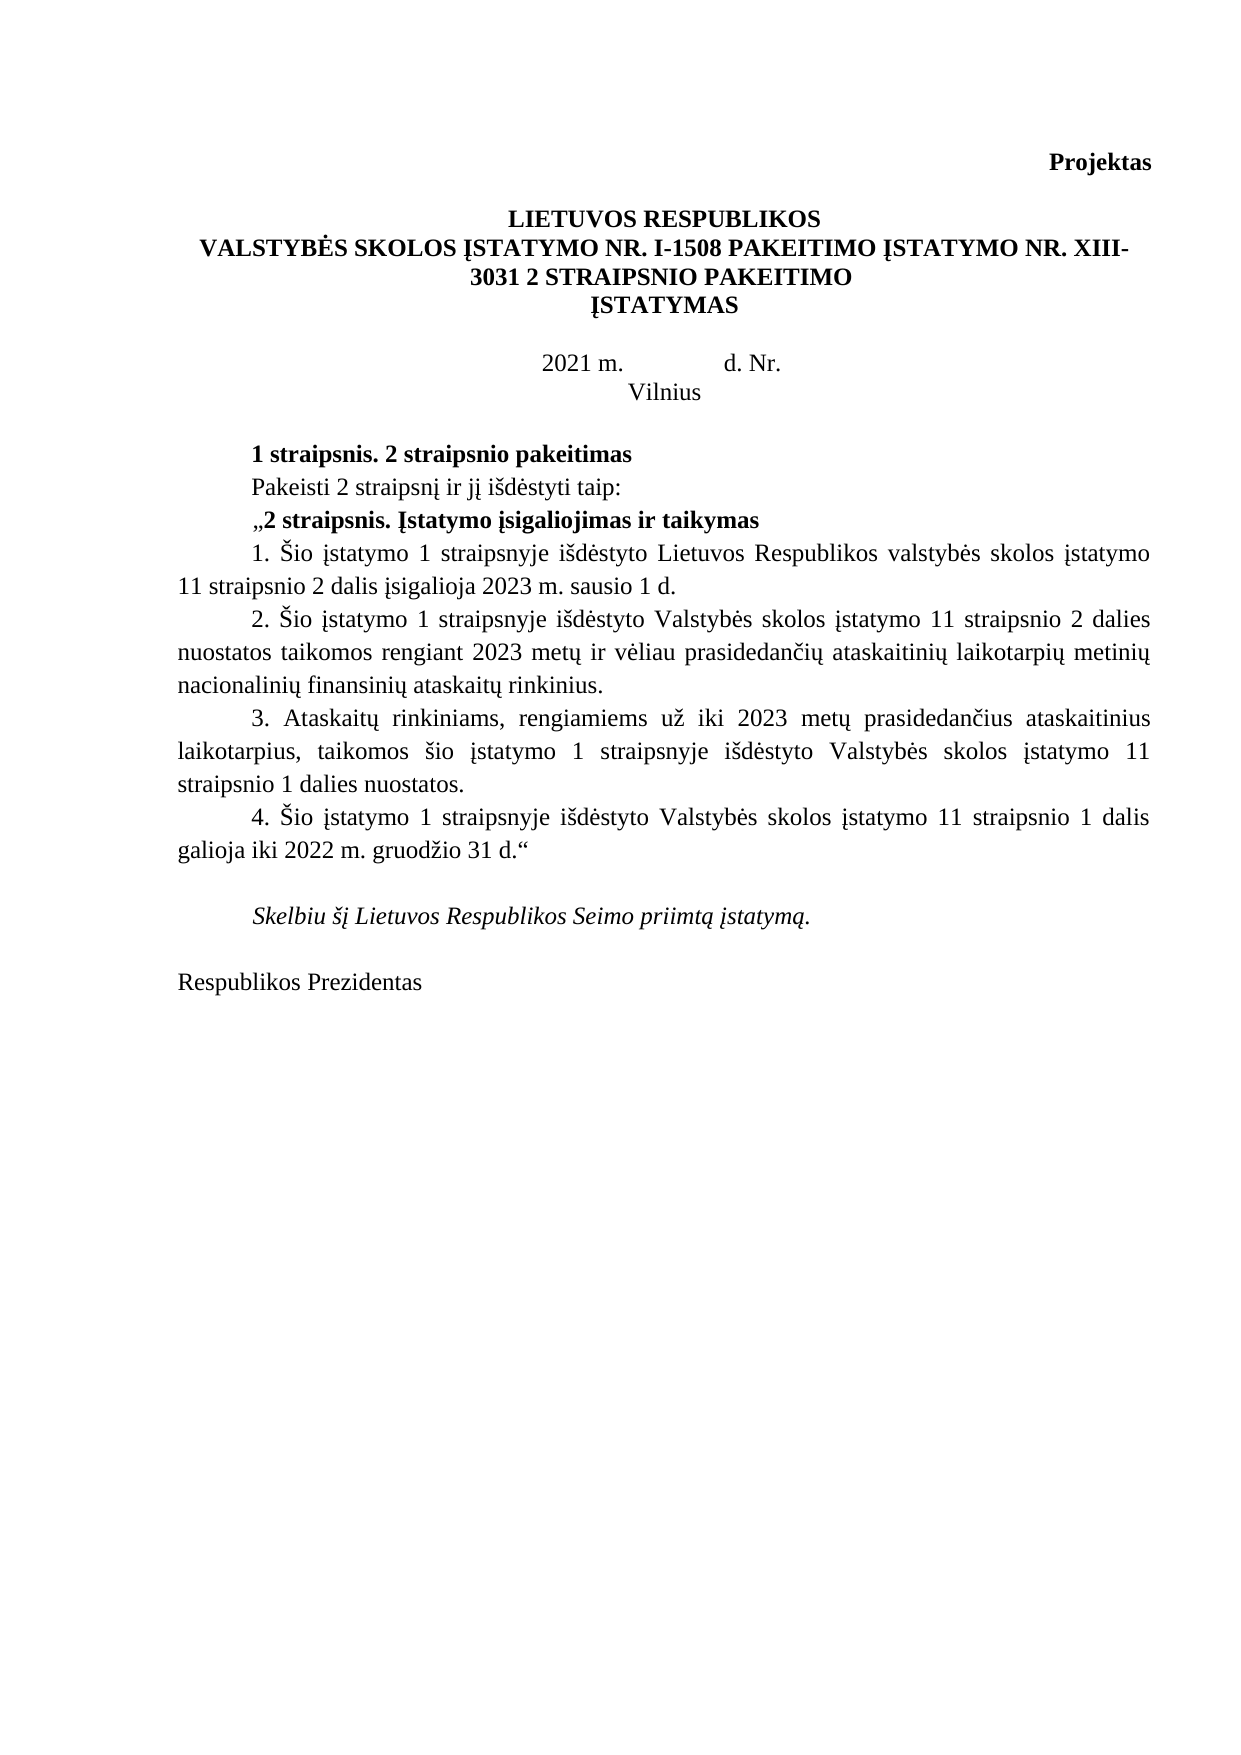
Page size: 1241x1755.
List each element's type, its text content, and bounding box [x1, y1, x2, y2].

text „2 straipsnis. Įstatymo įsigaliojimas ir taikymas [177, 505, 1152, 533]
text 4. Šio įstatymo 1 straipsnyje išdėstyto Valstybės skolos įstatymo 11 straipsnio 1 dalis galioja iki 2022 m. gruodžio 31 d.“ [177, 802, 1152, 864]
text 1 straipsnis. 2 straipsnio pakeitimas [251, 439, 1152, 467]
text 2. Šio įstatymo 1 straipsnyje išdėstyto Valstybės skolos įstatymo 11 straipsnio 2 dalies nuostatos taikomos rengiant 2023 metų ir vėliau prasidedančių ataskaitinių laikotarpių metinių nacionalinių finansinių ataskaitų rinkinius. [177, 604, 1152, 698]
text Respublikos Prezidentas [177, 967, 1152, 996]
text ĮSTATYMAS [177, 291, 1152, 319]
text Vilnius [177, 377, 1152, 406]
text Projektas [177, 147, 1152, 176]
text LIETUVOS RESPUBLIKOS [177, 204, 1152, 233]
text Pakeisti 2 straipsnį ir jį išdėstyti taip: [177, 472, 1152, 500]
text 3. Ataskaitų rinkiniams, rengiamiems už iki 2023 metų prasidedančius ataskaitinius laikotarpius, taikomos šio įstatymo 1 straipsnyje išdėstyto Valstybės skolos įstatymo 11 straipsnio 1 dalies nuostatos. [177, 703, 1152, 798]
text 1. Šio įstatymo 1 straipsnyje išdėstyto Lietuvos Respublikos valstybės skolos įstatymo 11 straipsnio 2 dalis įsigalioja 2023 m. sausio 1 d. [177, 538, 1152, 599]
text Skelbiu šį Lietuvos Respublikos Seimo priimtą įstatymą. [177, 901, 1152, 930]
text 2021 m. d. Nr. [177, 348, 1152, 377]
text VALSTYBĖS SKOLOS ĮSTATYMO NR. I-1508 PAKEITIMO ĮSTATYMO NR. XIII-3031 2 STRAIPSNIO PAKEITIMO [177, 233, 1152, 291]
